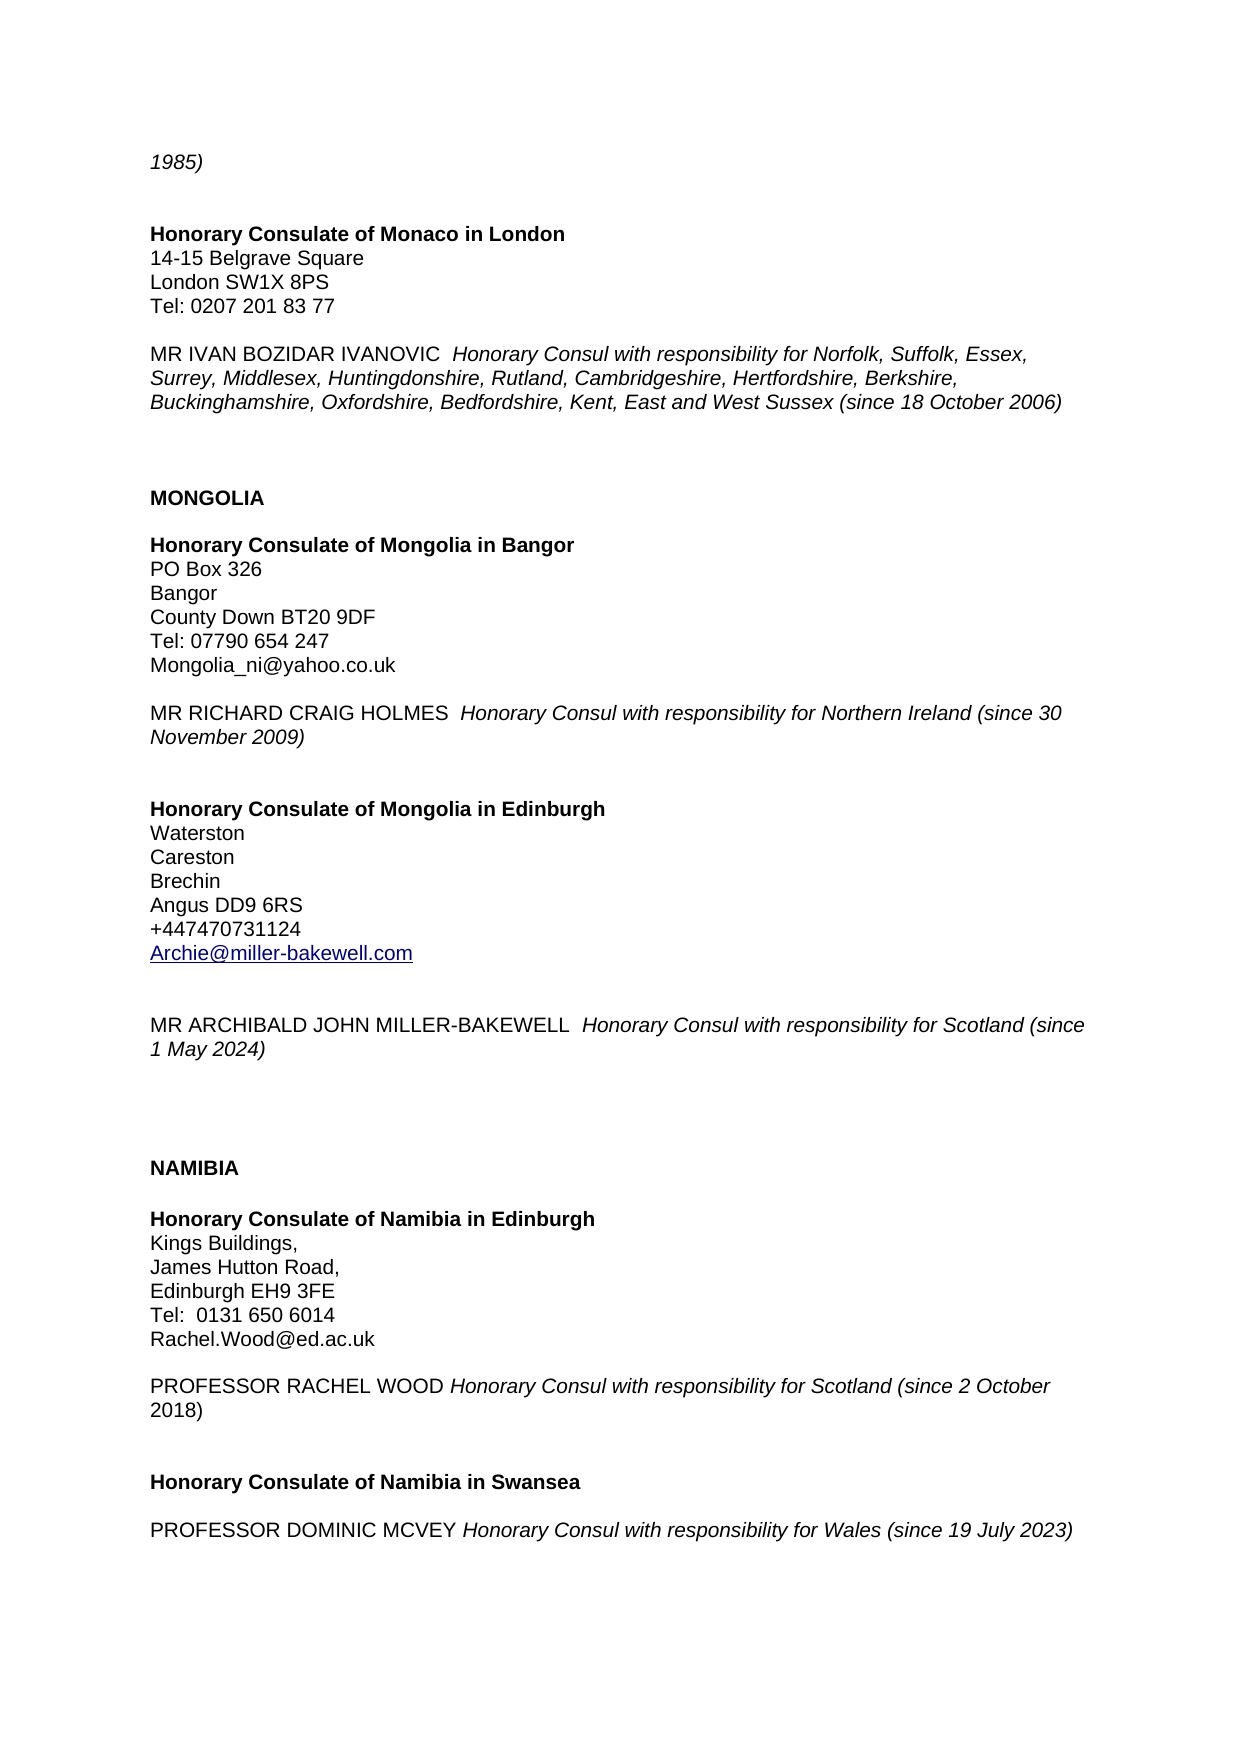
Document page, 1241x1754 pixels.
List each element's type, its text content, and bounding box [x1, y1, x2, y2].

text Honorary Consulate of Mongolia in Bangor [150, 533, 1090, 557]
text Bangor [150, 581, 1090, 605]
text 2018) [150, 1398, 1090, 1422]
text PROFESSOR RACHEL WOOD Honorary Consul with responsibility for Scotland (since 2 October [150, 1374, 1090, 1398]
text London SW1X 8PS [150, 270, 1090, 294]
text Archie@miller-bakewell.com [150, 941, 1090, 964]
text PO Box 326 [150, 557, 1090, 581]
text Honorary Consulate of Namibia in Swansea [150, 1470, 1090, 1494]
text 14-15 Belgrave Square [150, 246, 1090, 270]
text County Down BT20 9DF [150, 605, 1090, 629]
text Tel: 0131 650 6014 [150, 1302, 1090, 1326]
text Mongolia_ni@yahoo.co.uk [150, 653, 1090, 677]
text MONGOLIA [150, 485, 1090, 509]
text James Hutton Road, [150, 1254, 1090, 1278]
text Careston [150, 845, 1090, 869]
text MR ARCHIBALD JOHN MILLER-BAKEWELL Honorary Consul with responsibility for Scotland (since 1 May 2024) [150, 1012, 1090, 1060]
text MR IVAN BOZIDAR IVANOVIC Honorary Consul with responsibility for Norfolk, Suffolk, Essex, Surrey, Middlesex, Huntingdonshire, Rutland, Cambridgeshire, Hertfordshire, Berkshire, Buckinghamshire, Oxfordshire, Bedfordshire, Kent, East and West Sussex (since 18 October 2006) [150, 342, 1090, 413]
text Honorary Consulate of Monaco in London [150, 222, 1090, 246]
text MR RICHARD CRAIG HOLMES Honorary Consul with responsibility for Northern Ireland (since 30 November 2009) [150, 701, 1090, 749]
text Edinburgh EH9 3FE [150, 1278, 1090, 1302]
text 1985) [150, 150, 1090, 174]
text Angus DD9 6RS [150, 893, 1090, 917]
text Rachel.Wood@ed.ac.uk [150, 1326, 1090, 1350]
text Honorary Consulate of Namibia in Edinburgh [150, 1207, 1090, 1231]
text Kings Buildings, [150, 1231, 1090, 1254]
text NAMIBIA [150, 1156, 1090, 1180]
text Waterston [150, 821, 1090, 845]
text +447470731124 [150, 917, 1090, 941]
text Tel: 0207 201 83 77 [150, 294, 1090, 318]
text Brechin [150, 869, 1090, 893]
text Tel: 07790 654 247 [150, 629, 1090, 653]
text PROFESSOR DOMINIC MCVEY Honorary Consul with responsibility for Wales (since 19 July 2023) [150, 1518, 1090, 1542]
text Honorary Consulate of Mongolia in Edinburgh [150, 797, 1090, 821]
